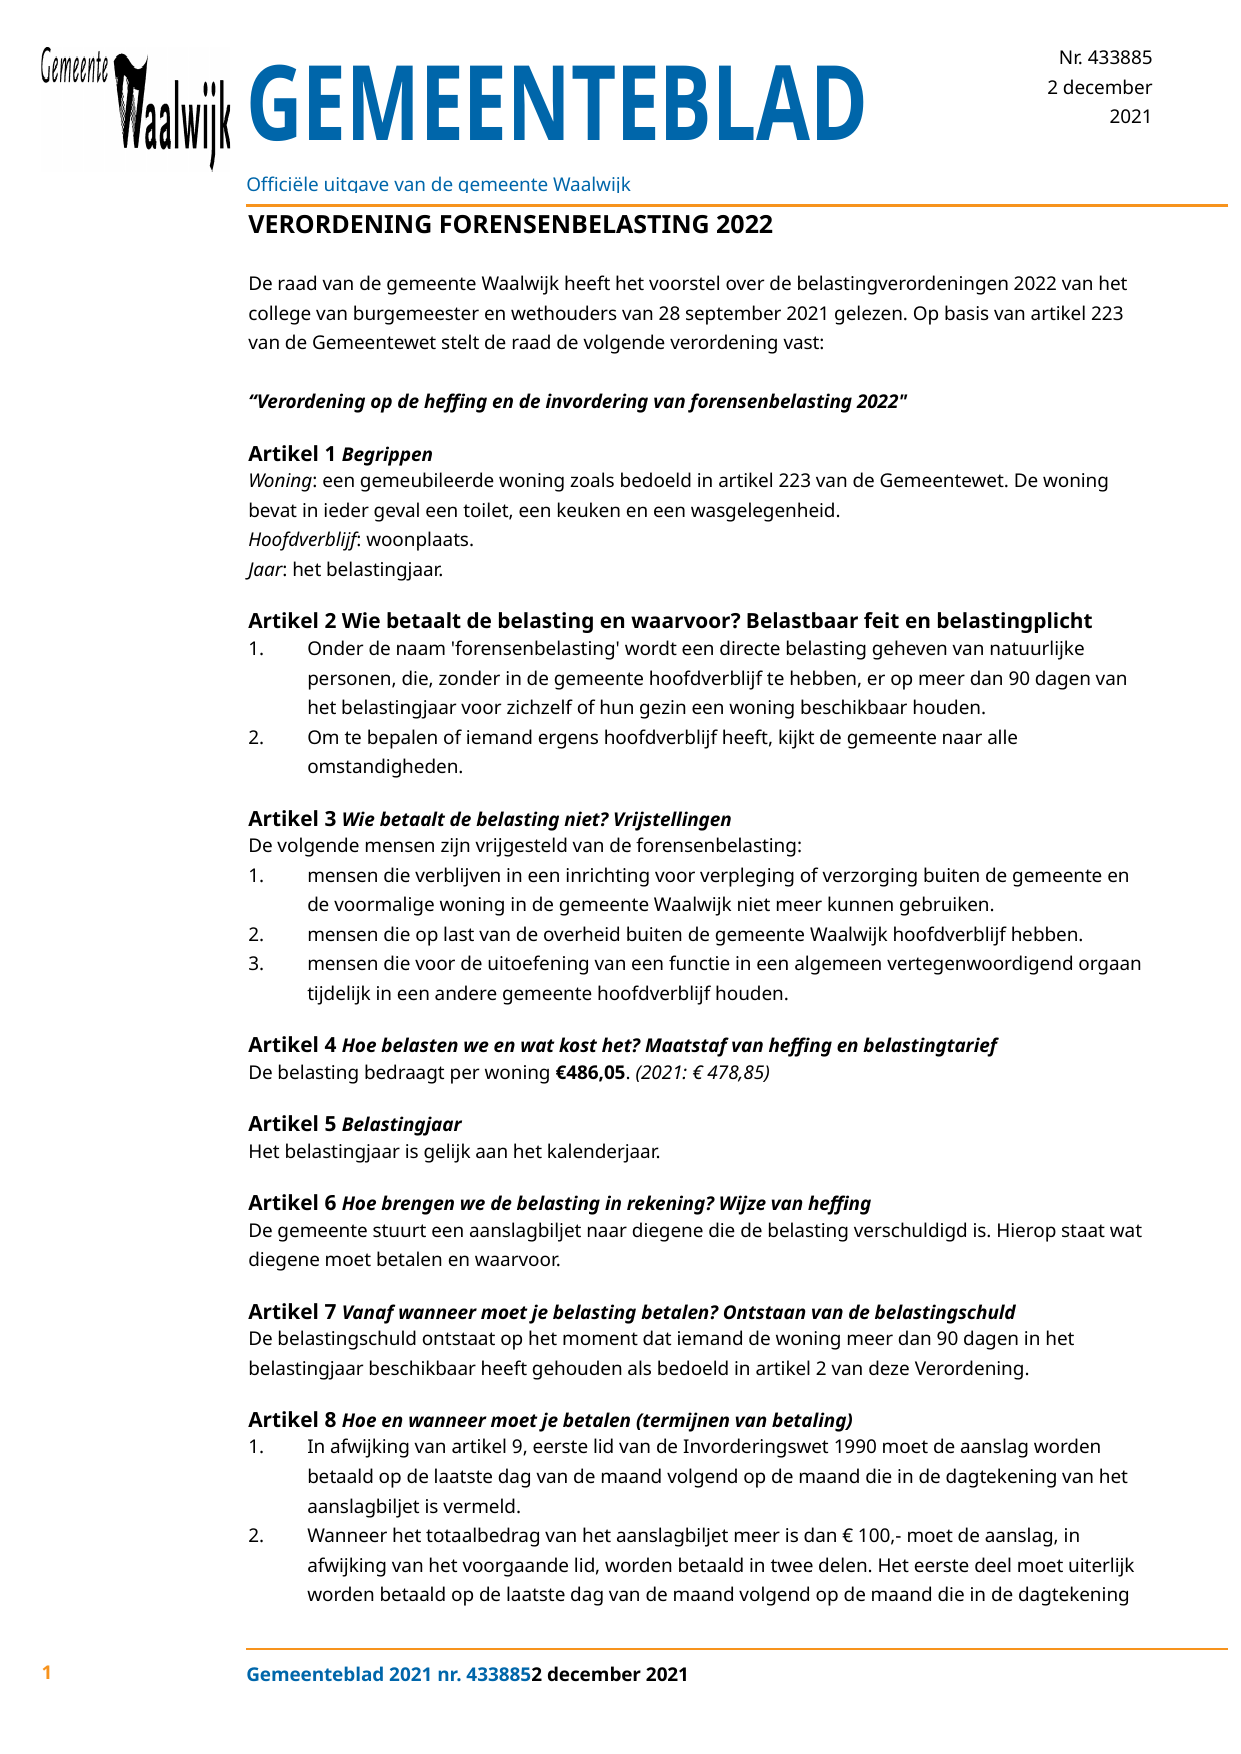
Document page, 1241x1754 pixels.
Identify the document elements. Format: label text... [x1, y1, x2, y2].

text Artikel 7 Vanaf wanneer moet je belasting betalen? Ontstaan van de belastingschuld [248, 1297, 1152, 1325]
text Artikel 1 Begrippen [248, 439, 1152, 467]
list mensen die verblijven in een inrichting voor verpleging of verzorging buiten de gemeente en de voormalige woning in de gemeente Waalwijk niet meer kunnen gebruiken. [248, 862, 1152, 917]
list mensen die op last van de overheid buiten de gemeente Waalwijk hoofdverblijf hebben. [248, 921, 1152, 947]
text De volgende mensen zijn vrijgesteld van de forensenbelasting: [248, 832, 1152, 858]
text “Verordening op de heffing en de invordering van forensenbelasting 2022" [248, 389, 1152, 414]
text Jaar: het belastingjaar. [248, 556, 1152, 582]
text Artikel 3 Wie betaalt de belasting niet? Vrijstellingen [248, 804, 1152, 832]
text De raad van de gemeente Waalwijk heeft het voorstel over de belastingverordeningen 2022 van het college van burgemeester en wethouders van 28 september 2021 gelezen. Op basis van artikel 223 van de Gemeentewet stelt de raad de volgende verordening vast: [248, 270, 1152, 355]
text Woning: een gemeubileerde woning zoals bedoeld in artikel 223 van de Gemeentewet. De woning bevat in ieder geval een toilet, een keuken en een wasgelegenheid. [248, 467, 1152, 523]
text VERORDENING FORENSENBELASTING 2022 [248, 207, 1152, 241]
text Het belastingjaar is gelijk aan het kalenderjaar. [248, 1138, 1152, 1164]
text Hoofdverblijf: woonplaats. [248, 527, 1152, 552]
text Artikel 6 Hoe brengen we de belasting in rekening? Wijze van heffing [248, 1188, 1152, 1217]
text Artikel 8 Hoe en wanneer moet je betalen (termijnen van betaling) [248, 1405, 1152, 1434]
list Wanneer het totaalbedrag van het aanslagbiljet meer is dan € 100,- moet de aanslag, in afwijking van het voorgaande lid, worden betaald in twee delen. Het eerste deel moet uiterlijk worden betaald op de laatste dag van de maand volgend op de maand die in de dagtekening [248, 1522, 1152, 1607]
list In afwijking van artikel 9, eerste lid van de Invorderingswet 1990 moet de aanslag worden betaald op de laatste dag van de maand volgend op de maand die in de dagtekening van het aanslagbiljet is vermeld. [248, 1434, 1152, 1518]
text Artikel 2 Wie betaalt de belasting en waarvoor? Belastbaar feit en belastingplicht [248, 607, 1152, 635]
text De belastingschuld ontstaat op het moment dat iemand de woning meer dan 90 dagen in het belastingjaar beschikbaar heeft gehouden als bedoeld in artikel 2 van deze Verordening. [248, 1325, 1152, 1381]
text Artikel 5 Belastingjaar [248, 1109, 1152, 1138]
list Onder de naam 'forensenbelasting' wordt een directe belasting geheven van natuurlijke personen, die, zonder in de gemeente hoofdverblijf te hebben, er op meer dan 90 dagen van het belastingjaar voor zichzelf of hun gezin een woning beschikbaar houden. [248, 635, 1152, 720]
text De gemeente stuurt een aanslagbiljet naar diegene die de belasting verschuldigd is. Hierop staat wat diegene moet betalen en waarvoor. [248, 1217, 1152, 1272]
text Artikel 4 Hoe belasten we en wat kost het? Maatstaf van heffing en belastingtarief [248, 1031, 1152, 1059]
picture [41, 47, 231, 172]
list Om te bepalen of iemand ergens hoofdverblijf heeft, kijkt de gemeente naar alle omstandigheden. [248, 724, 1152, 779]
text De belasting bedraagt per woning €486,05. (2021: € 478,85) [248, 1059, 1152, 1085]
list mensen die voor de uitoefening van een functie in een algemeen vertegenwoordigend orgaan tijdelijk in een andere gemeente hoofdverblijf houden. [248, 951, 1152, 1006]
